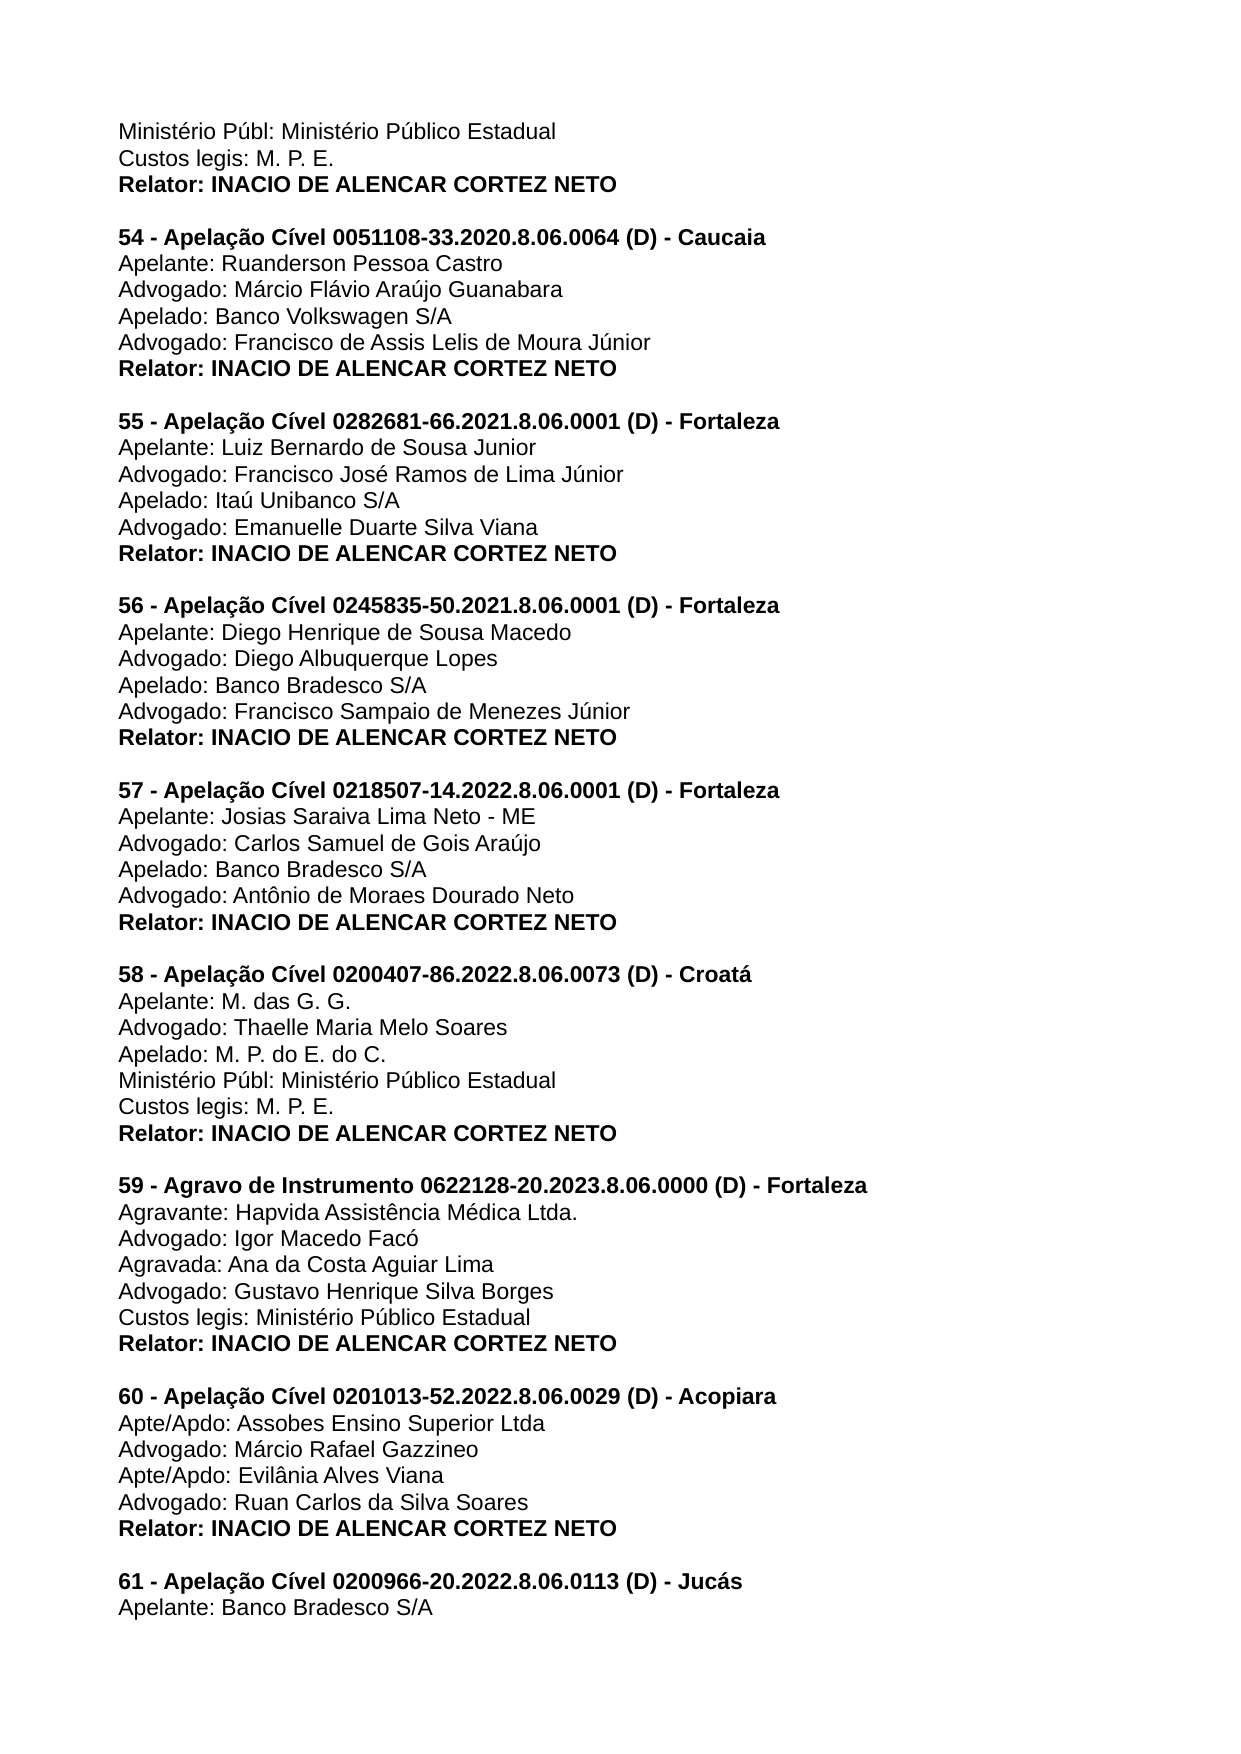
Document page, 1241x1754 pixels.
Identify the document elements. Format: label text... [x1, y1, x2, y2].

text Apelado: M. P. do E. do C. [118, 1041, 1122, 1067]
text Agravante: Hapvida Assistência Médica Ltda. [118, 1199, 1122, 1225]
text Relator: INACIO DE ALENCAR CORTEZ NETO [118, 1119, 1122, 1146]
text Apelante: M. das G. G. [118, 988, 1122, 1014]
text Advogado: Francisco Sampaio de Menezes Júnior [118, 698, 1122, 724]
text Advogado: Márcio Flávio Araújo Guanabara [118, 276, 1122, 303]
text 55 - Apelação Cível 0282681-66.2021.8.06.0001 (D) - Fortaleza [118, 408, 1122, 434]
text Ministério Públ: Ministério Público Estadual [118, 1067, 1122, 1093]
text 59 - Agravo de Instrumento 0622128-20.2023.8.06.0000 (D) - Fortaleza [118, 1172, 1122, 1199]
text Advogado: Diego Albuquerque Lopes [118, 645, 1122, 672]
text Advogado: Emanuelle Duarte Silva Viana [118, 513, 1122, 540]
text Apelado: Itaú Unibanco S/A [118, 487, 1122, 513]
text Apelante: Banco Bradesco S/A [118, 1594, 1122, 1620]
text Relator: INACIO DE ALENCAR CORTEZ NETO [118, 171, 1122, 197]
text 56 - Apelação Cível 0245835-50.2021.8.06.0001 (D) - Fortaleza [118, 592, 1122, 619]
text Ministério Públ: Ministério Público Estadual [118, 118, 1122, 144]
text 54 - Apelação Cível 0051108-33.2020.8.06.0064 (D) - Caucaia [118, 223, 1122, 250]
text Apelado: Banco Volkswagen S/A [118, 303, 1122, 329]
text Relator: INACIO DE ALENCAR CORTEZ NETO [118, 1515, 1122, 1541]
text Advogado: Carlos Samuel de Gois Araújo [118, 830, 1122, 856]
text Relator: INACIO DE ALENCAR CORTEZ NETO [118, 724, 1122, 751]
text 58 - Apelação Cível 0200407-86.2022.8.06.0073 (D) - Croatá [118, 961, 1122, 988]
text Custos legis: Ministério Público Estadual [118, 1304, 1122, 1330]
text Advogado: Márcio Rafael Gazzineo [118, 1436, 1122, 1462]
text Advogado: Francisco José Ramos de Lima Júnior [118, 461, 1122, 487]
text Relator: INACIO DE ALENCAR CORTEZ NETO [118, 1330, 1122, 1357]
text Custos legis: M. P. E. [118, 1093, 1122, 1119]
text Apelado: Banco Bradesco S/A [118, 856, 1122, 882]
text Apelante: Josias Saraiva Lima Neto - ME [118, 803, 1122, 830]
text Apte/Apdo: Assobes Ensino Superior Ltda [118, 1409, 1122, 1436]
text Agravada: Ana da Costa Aguiar Lima [118, 1251, 1122, 1278]
text 61 - Apelação Cível 0200966-20.2022.8.06.0113 (D) - Jucás [118, 1568, 1122, 1594]
text Apelante: Diego Henrique de Sousa Macedo [118, 619, 1122, 645]
text Apelado: Banco Bradesco S/A [118, 672, 1122, 698]
text Relator: INACIO DE ALENCAR CORTEZ NETO [118, 355, 1122, 382]
text Relator: INACIO DE ALENCAR CORTEZ NETO [118, 540, 1122, 566]
text Custos legis: M. P. E. [118, 144, 1122, 171]
text Apelante: Ruanderson Pessoa Castro [118, 250, 1122, 276]
text Advogado: Antônio de Moraes Dourado Neto [118, 882, 1122, 909]
text Advogado: Francisco de Assis Lelis de Moura Júnior [118, 329, 1122, 355]
text Advogado: Gustavo Henrique Silva Borges [118, 1278, 1122, 1304]
text Advogado: Ruan Carlos da Silva Soares [118, 1488, 1122, 1515]
text Apte/Apdo: Evilânia Alves Viana [118, 1462, 1122, 1488]
text Relator: INACIO DE ALENCAR CORTEZ NETO [118, 909, 1122, 935]
text Advogado: Thaelle Maria Melo Soares [118, 1014, 1122, 1041]
text 60 - Apelação Cível 0201013-52.2022.8.06.0029 (D) - Acopiara [118, 1383, 1122, 1409]
text Apelante: Luiz Bernardo de Sousa Junior [118, 434, 1122, 461]
text Advogado: Igor Macedo Facó [118, 1225, 1122, 1251]
text 57 - Apelação Cível 0218507-14.2022.8.06.0001 (D) - Fortaleza [118, 777, 1122, 803]
